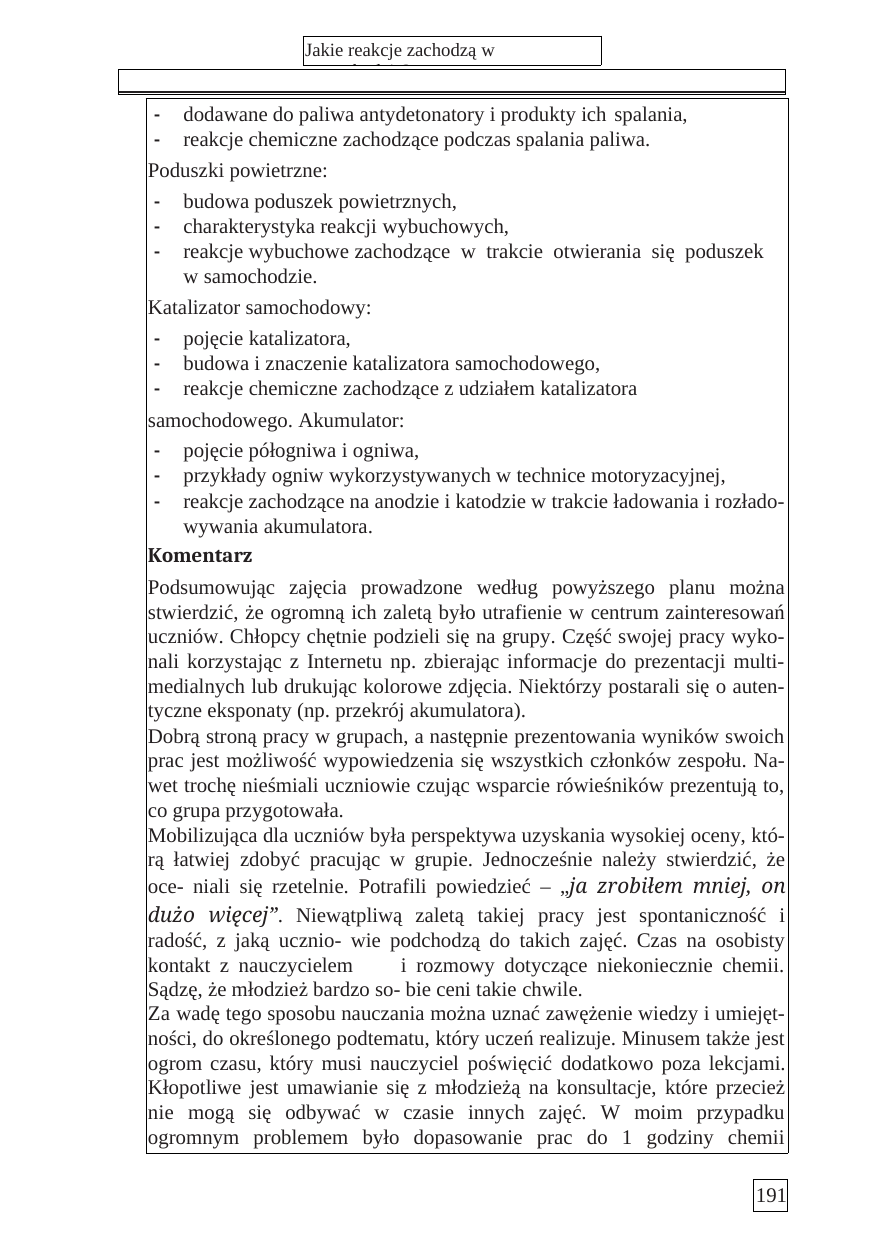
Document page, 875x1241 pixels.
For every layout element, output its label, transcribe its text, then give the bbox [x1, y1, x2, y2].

text Jakie reakcje zachodzą w samochodzie? [305, 39, 601, 65]
list reakcje chemiczne zachodzące z udziałem katalizatora samochodowego. Akumulator: [148, 376, 786, 432]
text Katalizator samochodowy: [148, 295, 787, 319]
list charakterystyka reakcji wybuchowych, [153, 214, 787, 239]
text Za wadę tego sposobu nauczania można uznać zawężenie wiedzy i umiejęt- ności, do określonego podtematu, który uczeń realizuje. Minusem także jest ogrom czasu, który musi nauczyciel poświęcić dodatkowo poza lekcjami. Kłopotliwe jest umawianie się z młodzieżą na konsultacje, które przecież nie mogą się odbywać w czasie innych zajęć. W moim przypadku ogromnym problemem było dopasowanie prac do 1 godziny chemii tygodniowo. [148, 1001, 786, 1153]
list pojęcie półogniwa i ogniwa, [153, 438, 787, 463]
list reakcje zachodzące na anodzie i katodzie w trakcie ładowania i rozłado- wywania akumulatora. [153, 488, 786, 538]
text Mobilizująca dla uczniów była perspektywa uzyskania wysokiej oceny, któ- rą łatwiej zdobyć pracując w grupie. Jednocześnie należy stwierdzić, że oce- niali się rzetelnie. Potrafili powiedzieć – „ja zrobiłem mniej, on dużo więcej”. Niewątpliwą zaletą takiej pracy jest spontaniczność i radość, z jaką ucznio- wie podchodzą do takich zajęć. Czas na osobisty kontakt z nauczycielem i rozmowy dotyczące niekoniecznie chemii. Sądzę, że młodzież bardzo so- bie ceni takie chwile. [148, 823, 786, 1001]
list pojęcie katalizatora, [153, 326, 787, 350]
list budowa i znaczenie katalizatora samochodowego, [153, 351, 787, 376]
list przykłady ogniw wykorzystywanych w technice motoryzacyjnej, [153, 463, 787, 488]
text Podsumowując zajęcia prowadzone według powyższego planu można stwierdzić, że ogromną ich zaletą było utrafienie w centrum zainteresowań uczniów. Chłopcy chętnie podzieli się na grupy. Część swojej pracy wyko- nali korzystając z Internetu np. zbierając informacje do prezentacji multi- medialnych lub drukując kolorowe zdjęcia. Niektórzy postarali się o auten- tyczne eksponaty (np. przekrój akumulatora). [148, 575, 785, 722]
text Dobrą stroną pracy w grupach, a następnie prezentowania wyników swoich prac jest możliwość wypowiedzenia się wszystkich członków zespołu. Na- wet trochę nieśmiali uczniowie czując wsparcie rówieśników prezentują to, co grupa przygotowała. [148, 723, 786, 822]
list budowa poduszek powietrznych, [153, 189, 787, 213]
text Komentarz [148, 544, 787, 568]
list dodawane do paliwa antydetonatory i produkty ich spalania, [148, 102, 787, 126]
list reakcje chemiczne zachodzące podczas spalania paliwa. Poduszki powietrzne: [148, 127, 656, 182]
list reakcje wybuchowe zachodzące w trakcie otwierania się poduszek w samochodzie. [153, 239, 786, 288]
text 191 [756, 1183, 787, 1207]
